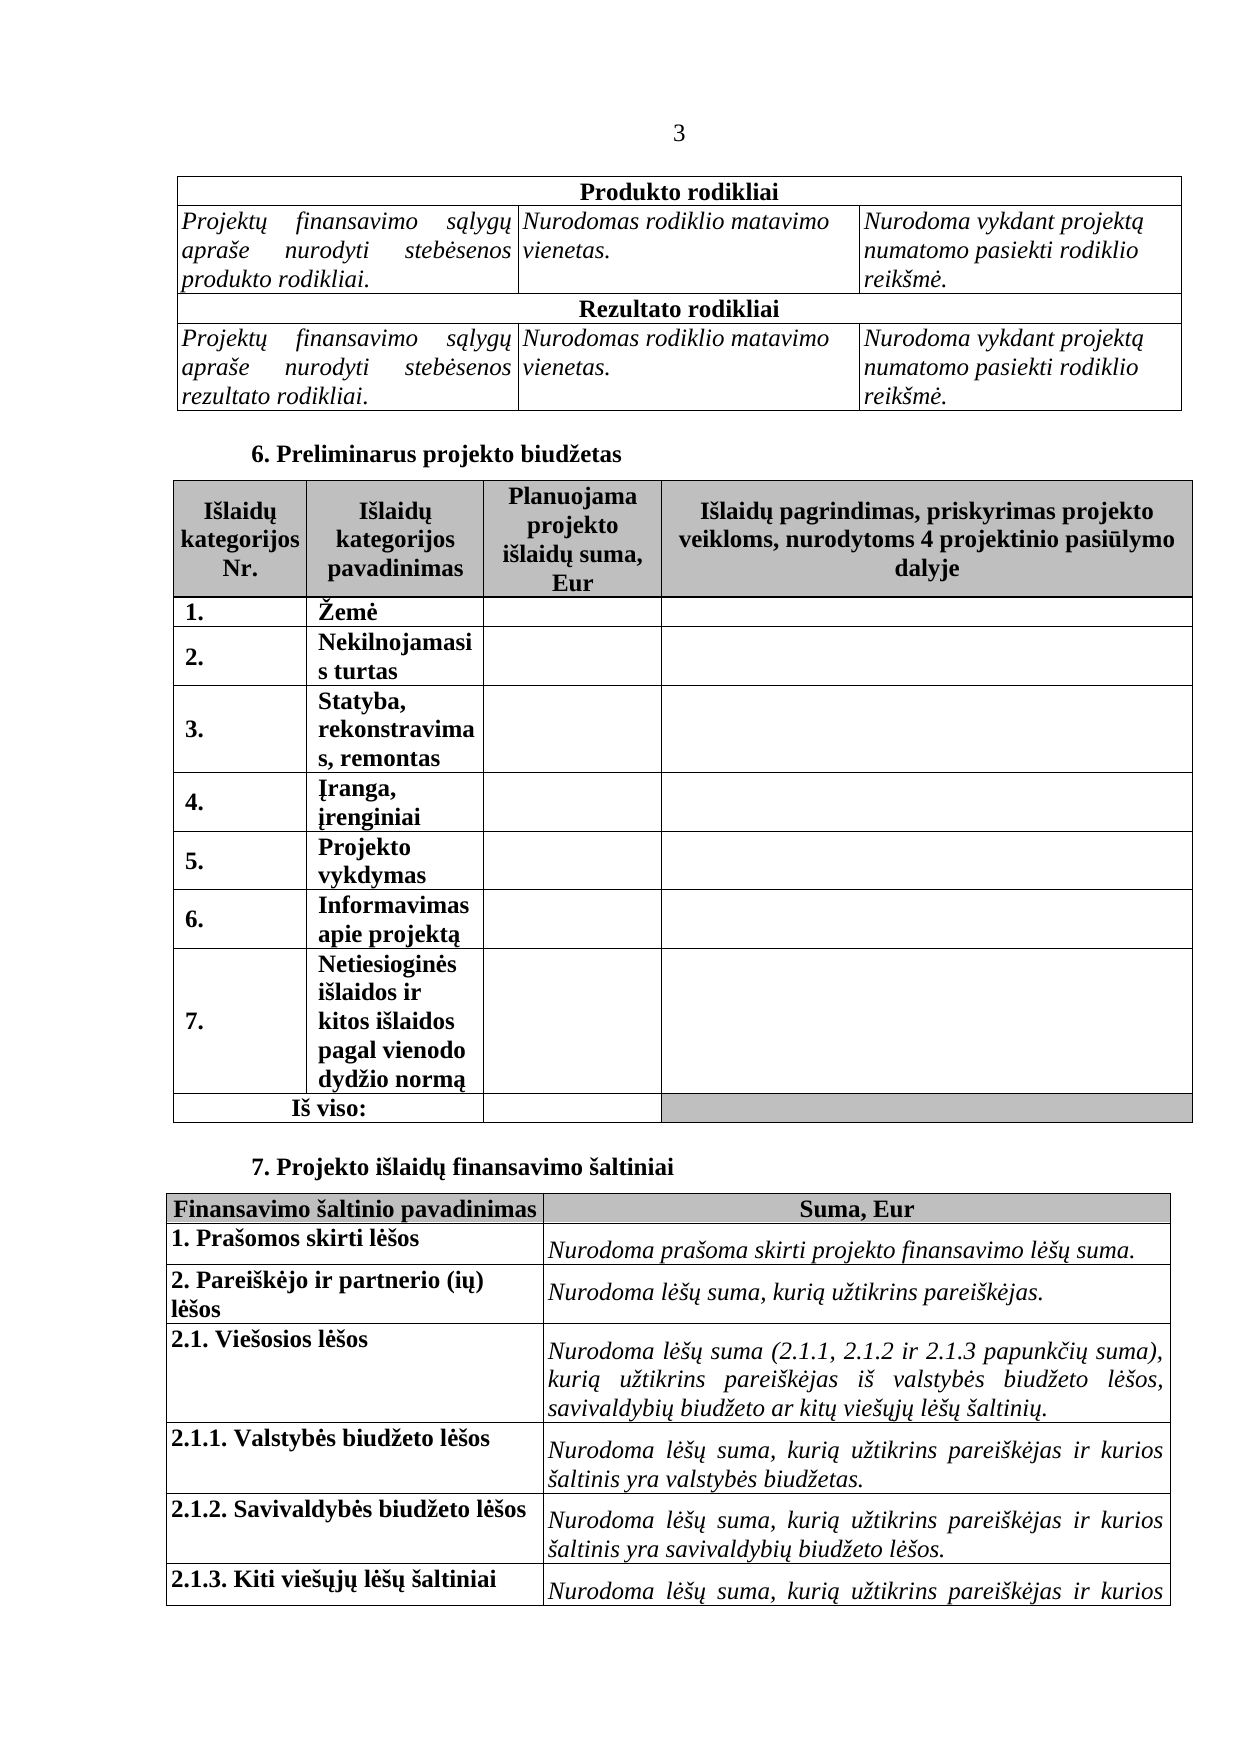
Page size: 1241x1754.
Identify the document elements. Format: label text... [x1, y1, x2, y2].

table_cell [484, 686, 661, 772]
table_cell 6. [174, 890, 306, 948]
table_cell [484, 598, 661, 626]
table_cell Nurodoma prašoma skirti projekto finansavimo lėšų suma. [544, 1224, 1170, 1264]
table_cell Nurodoma lėšų suma, kurią užtikrins pareiškėjas ir kurios šaltinis yra valstybės biudžetas. [544, 1423, 1170, 1493]
table_cell 2.1. Viešosios lėšos [167, 1324, 543, 1422]
table_cell 2.1.3. Kiti viešųjų lėšų šaltiniai [167, 1564, 543, 1605]
text 7. Projekto išlaidų finansavimo šaltiniai [177, 1152, 1181, 1181]
table_cell [484, 773, 661, 831]
table_cell 4. [174, 773, 306, 831]
table_cell Žemė [307, 598, 483, 626]
table_cell 2.1.1. Valstybės biudžeto lėšos [167, 1423, 543, 1493]
table_cell [662, 1094, 1192, 1122]
table_cell Nekilnojamasis turtas [307, 627, 483, 685]
table_cell [662, 832, 1192, 889]
table_cell [484, 890, 661, 948]
table_cell [484, 627, 661, 685]
table_cell Projektų finansavimo sąlygų apraše nurodyti stebėsenos rezultato rodikliai. [178, 324, 518, 410]
text 6. Preliminarus projekto biudžetas [177, 439, 1181, 468]
table_header Išlaidų kategorijos pavadinimas [307, 481, 483, 596]
table_cell 1. Prašomos skirti lėšos [167, 1224, 543, 1264]
table_cell Iš viso: [174, 1094, 483, 1122]
table_header Išlaidų pagrindimas, priskyrimas projekto veikloms, nurodytoms 4 projektinio pasiūlymo dalyje [662, 481, 1192, 596]
table_cell Netiesioginės išlaidos ir kitos išlaidos pagal vienodo dydžio normą [307, 949, 483, 1092]
table_cell [662, 598, 1192, 626]
table_cell [662, 773, 1192, 831]
table_cell Nurodomas rodiklio matavimo vienetas. [519, 324, 859, 410]
table_cell [662, 890, 1192, 948]
table_cell Įranga, įrenginiai [307, 773, 483, 831]
table_cell [484, 1094, 661, 1122]
table_header Planuojama projekto išlaidų suma, Eur [484, 481, 661, 596]
table_cell Nurodoma lėšų suma, kurią užtikrins pareiškėjas. [544, 1265, 1170, 1323]
table_cell 2. [174, 627, 306, 685]
table_header Finansavimo šaltinio pavadinimas [167, 1194, 543, 1222]
table_cell 2.1.2. Savivaldybės biudžeto lėšos [167, 1494, 543, 1563]
table_header Suma, Eur [544, 1194, 1170, 1222]
table_cell [662, 949, 1192, 1092]
table_cell 7. [174, 949, 306, 1092]
table_cell [662, 627, 1192, 685]
table_cell [484, 832, 661, 889]
table_cell [484, 949, 661, 1092]
table_cell Informavimas apie projektą [307, 890, 483, 948]
table_header Išlaidų kategorijos Nr. [174, 481, 306, 596]
table_cell Statyba, rekonstravimas, remontas [307, 686, 483, 772]
table_cell Projekto vykdymas [307, 832, 483, 889]
table_cell Nurodoma lėšų suma, kurią užtikrins pareiškėjas ir kurios šaltinis yra kiti viešųjų lėšų šaltiniai. [544, 1564, 1170, 1605]
table_cell Projektų finansavimo sąlygų apraše nurodyti stebėsenos produkto rodikliai. [178, 206, 518, 293]
table_cell 1. [174, 598, 306, 626]
table_cell Nurodoma lėšų suma (2.1.1, 2.1.2 ir 2.1.3 papunkčių suma), kurią užtikrins pareiškėjas iš valstybės biudžeto lėšos, savivaldybių biudžeto ar kitų viešųjų lėšų šaltinių. [544, 1324, 1170, 1422]
table_cell 3. [174, 686, 306, 772]
table_cell Nurodomas rodiklio matavimo vienetas. [519, 206, 859, 293]
table_cell Nurodoma lėšų suma, kurią užtikrins pareiškėjas ir kurios šaltinis yra savivaldybių biudžeto lėšos. [544, 1494, 1170, 1563]
table_cell 5. [174, 832, 306, 889]
table_cell [662, 686, 1192, 772]
